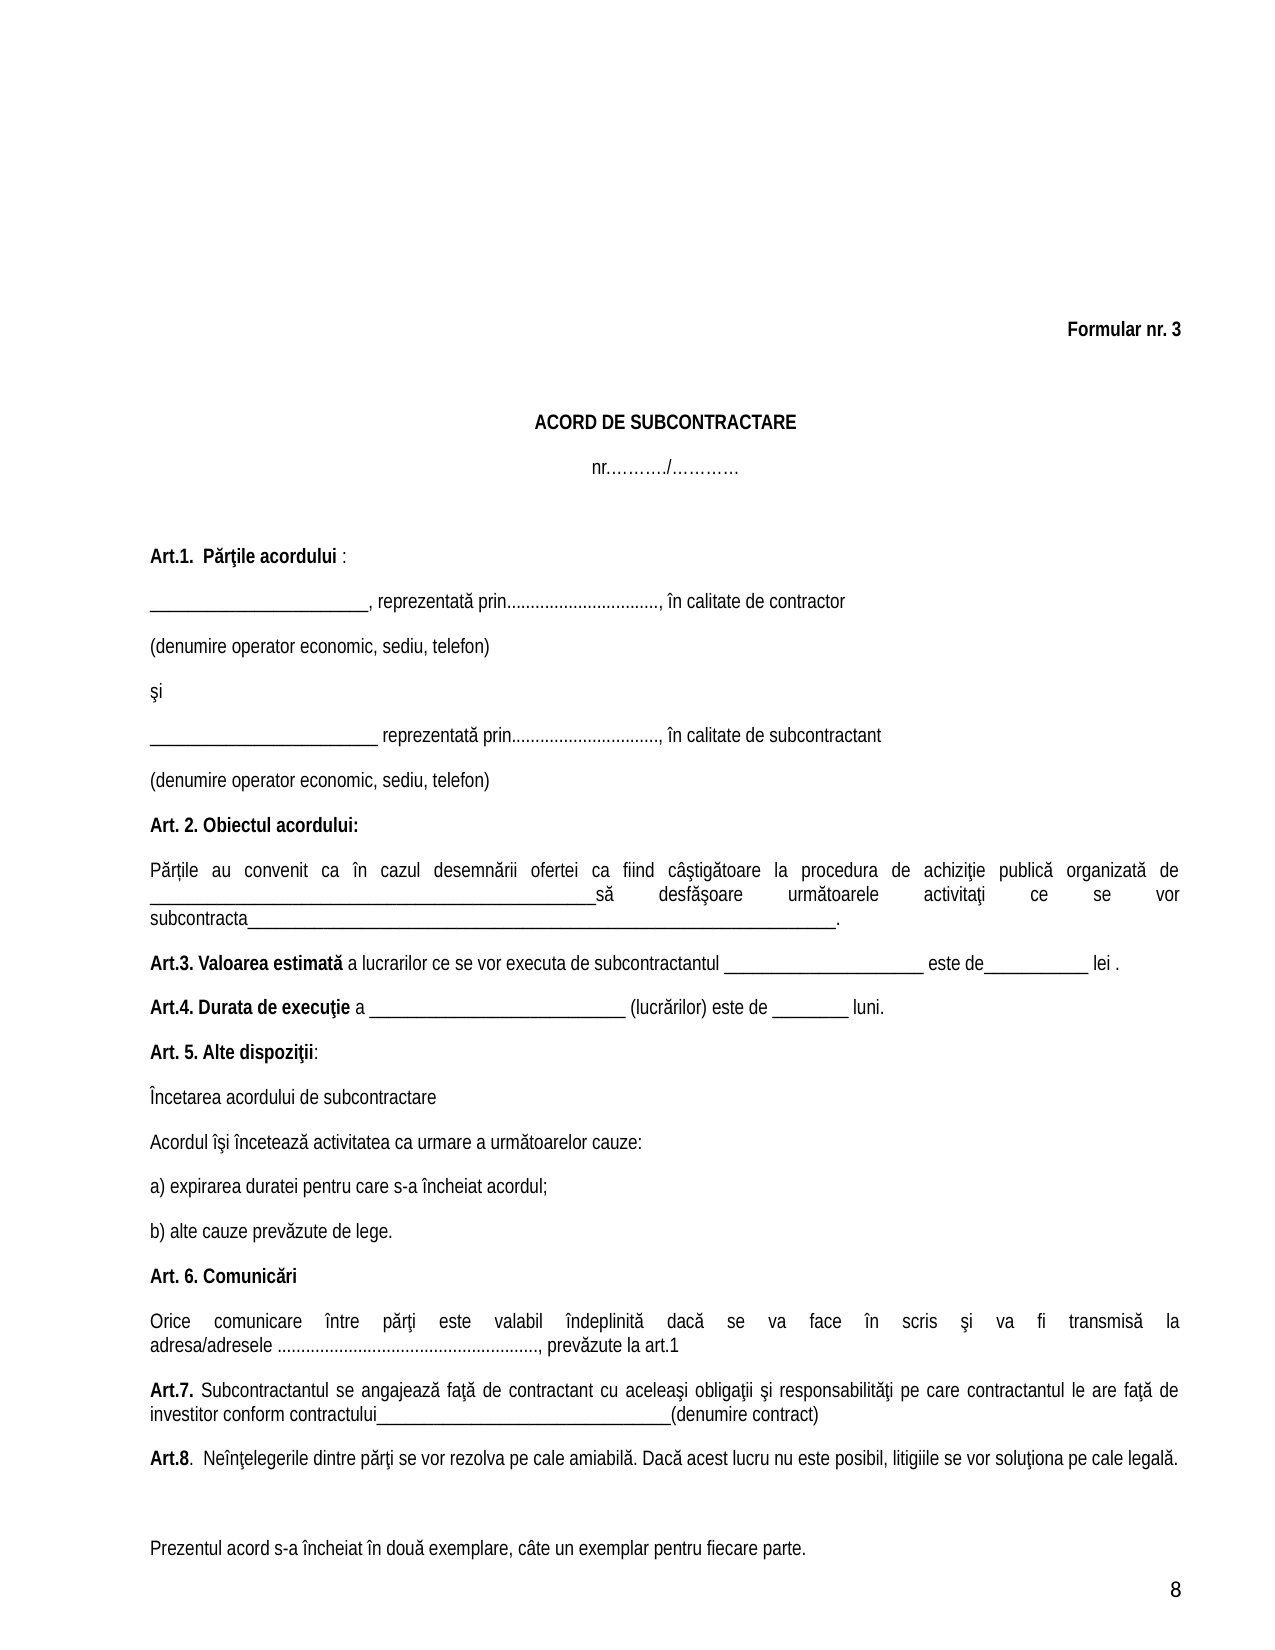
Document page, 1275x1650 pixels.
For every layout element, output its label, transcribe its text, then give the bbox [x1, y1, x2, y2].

text a) expirarea duratei pentru care s-a încheiat acordul; [150, 1174, 1181, 1198]
text Art. 6. Comunicări [150, 1264, 1181, 1288]
text Art. 5. Alte dispoziţii: [150, 1040, 1181, 1064]
text _______________________, reprezentată prin................................, în calitate de contractor [150, 589, 1181, 613]
text ACORD DE SUBCONTRACTARE [150, 410, 1181, 434]
text Orice comunicare între părţi este valabil îndeplinită dacă se va face în scris şi va fi transmisă la adresa/adresele ......................................................., prevăzute la art.1 [150, 1309, 1181, 1357]
text Acordul îşi încetează activitatea ca urmare a următoarelor cauze: [150, 1129, 1181, 1153]
text şi [150, 678, 1181, 702]
text (denumire operator economic, sediu, telefon) [150, 634, 1181, 658]
text Încetarea acordului de subcontractare [150, 1085, 1181, 1109]
text Prezentul acord s-a încheiat în două exemplare, câte un exemplar pentru fiecare parte. [150, 1536, 1181, 1560]
text b) alte cauze prevăzute de lege. [150, 1219, 1181, 1243]
text Art. 2. Obiectul acordului: [150, 813, 1181, 837]
text ________________________ reprezentată prin..............................., în calitate de subcontractant [150, 723, 1181, 747]
text Art.8. Neînţelegerile dintre părţi se vor rezolva pe cale amiabilă. Dacă acest lucru nu este posibil, litigiile se vor soluţiona pe cale legală. [150, 1446, 1181, 1470]
text Art.1. Părţile acordului : [150, 544, 1181, 568]
text (denumire operator economic, sediu, telefon) [150, 768, 1181, 792]
text Art.4. Durata de execuţie a ___________________________ (lucrărilor) este de ________ luni. [150, 995, 1181, 1019]
text nr.………./………… [150, 454, 1181, 478]
text Formular nr. 3 [150, 317, 1181, 341]
text Art.3. Valoarea estimată a lucrarilor ce se vor executa de subcontractantul _____________________ este de___________ lei . [150, 950, 1181, 974]
text Art.7. Subcontractantul se angajează faţă de contractant cu aceleaşi obligaţii şi responsabilităţi pe care contractantul le are faţă de investitor conform contractului_______________________________(denumire contract) [150, 1377, 1181, 1425]
text Părțile au convenit ca în cazul desemnării ofertei ca fiind câştigătoare la procedura de achiziţie publică organizată de _______________________________________________să desfăşoare următoarele activitaţi ce se vor subcontracta______________________________________________________________. [150, 858, 1181, 929]
